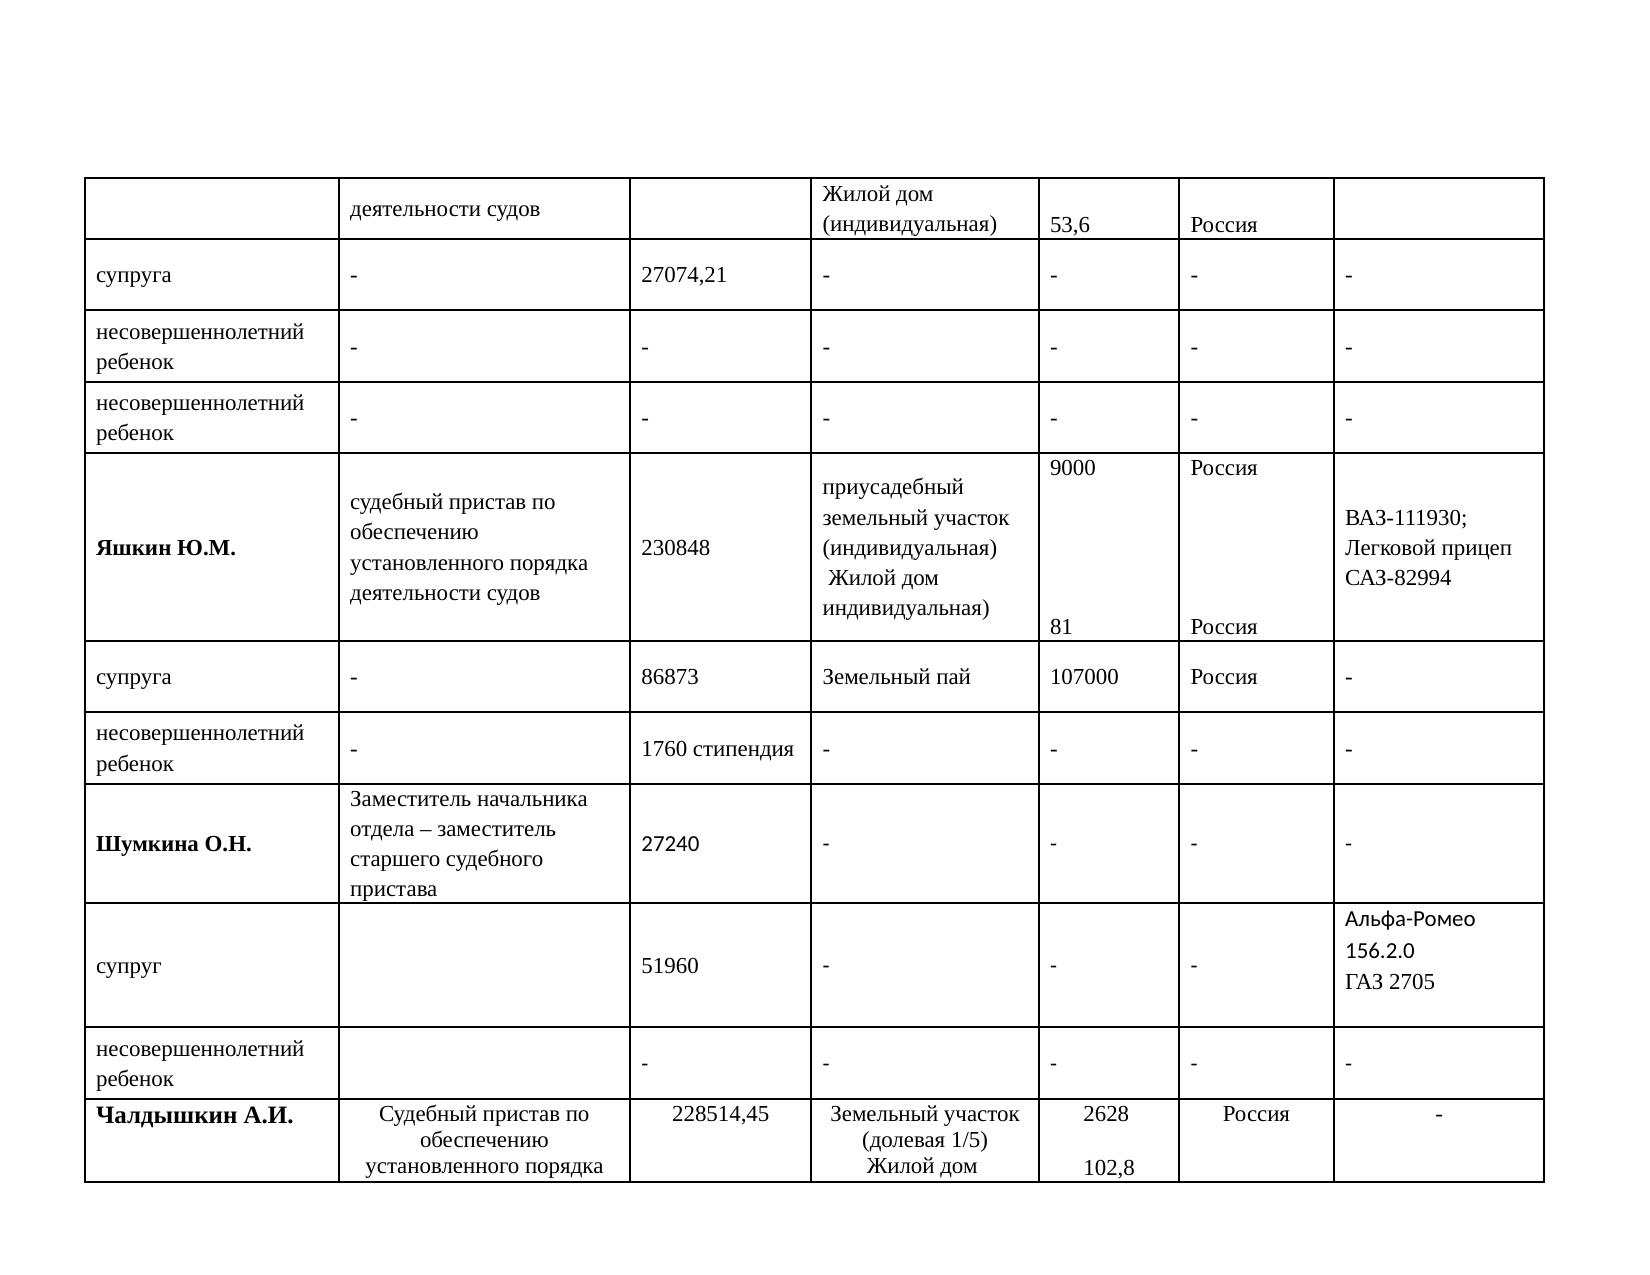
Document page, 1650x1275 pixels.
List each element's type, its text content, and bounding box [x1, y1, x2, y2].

table_cell - [1335, 642, 1543, 711]
table_cell - [1180, 311, 1333, 381]
table_cell [340, 904, 629, 1026]
table_cell - [631, 383, 810, 452]
table_cell - [1335, 311, 1543, 381]
table_cell Судебный пристав по обеспечению установленного порядка [340, 1100, 629, 1181]
table_cell Яшкин Ю.М. [86, 454, 338, 639]
table_cell Жилой дом (индивидуальная) [812, 179, 1038, 238]
table_cell - [1040, 904, 1178, 1026]
table_cell 9000 81 [1040, 454, 1178, 639]
table_cell Земельный участок (долевая 1/5) Жилой дом [812, 1100, 1038, 1181]
table_cell - [340, 383, 629, 452]
table_cell - [631, 311, 810, 381]
table_cell 27074,21 [631, 240, 810, 309]
table_cell [631, 179, 810, 238]
table_cell 1760 стипендия [631, 713, 810, 782]
table_cell Шумкина О.Н. [86, 785, 338, 902]
table_cell деятельности судов [340, 179, 629, 238]
table_cell несовершеннолетний ребенок [86, 713, 338, 782]
table_cell Заместитель начальника отдела – заместитель старшего судебного пристава [340, 785, 629, 902]
table_cell - [1335, 240, 1543, 309]
table_cell - [812, 1028, 1038, 1098]
table_cell 53,6 [1040, 179, 1178, 238]
table_cell - [812, 785, 1038, 902]
table_cell - [812, 713, 1038, 782]
table_cell - [812, 311, 1038, 381]
table_cell несовершеннолетний ребенок [86, 1028, 338, 1098]
table_cell [86, 179, 338, 238]
table_cell - [1335, 1028, 1543, 1098]
table_cell Россия [1180, 1100, 1333, 1181]
table_cell - [1180, 904, 1333, 1026]
table_cell Альфа-Ромео 156.2.0 ГАЗ 2705 [1335, 904, 1543, 1026]
table_cell 86873 [631, 642, 810, 711]
table_cell - [1040, 785, 1178, 902]
table_cell приусадебный земельный участок (индивидуальная) Жилой дом индивидуальная) [812, 454, 1038, 639]
table_cell - [1180, 383, 1333, 452]
table_cell 27240 [631, 785, 810, 902]
table_cell - [812, 383, 1038, 452]
table_cell 230848 [631, 454, 810, 639]
table_cell супруг [86, 904, 338, 1026]
table_cell Земельный пай [812, 642, 1038, 711]
table_cell - [340, 642, 629, 711]
table_cell 51960 [631, 904, 810, 1026]
table_cell - [1040, 383, 1178, 452]
table_cell Чалдышкин А.И. [86, 1100, 338, 1181]
table_cell 2628 102,8 [1040, 1100, 1178, 1181]
table_cell [340, 1028, 629, 1098]
table_cell - [1040, 240, 1178, 309]
table_cell 228514,45 [631, 1100, 810, 1181]
table_cell 107000 [1040, 642, 1178, 711]
table_cell судебный пристав по обеспечению установленного порядка деятельности судов [340, 454, 629, 639]
table_cell - [1180, 240, 1333, 309]
table_cell - [1180, 785, 1333, 902]
table_cell - [1335, 713, 1543, 782]
table_cell - [1335, 1100, 1543, 1181]
table_cell супруга [86, 240, 338, 309]
table_cell - [1040, 1028, 1178, 1098]
table_cell - [340, 240, 629, 309]
table_cell - [1180, 1028, 1333, 1098]
table_cell Россия Россия [1180, 454, 1333, 639]
table_cell Россия [1180, 642, 1333, 711]
table_cell несовершеннолетний ребенок [86, 311, 338, 381]
table_cell - [812, 240, 1038, 309]
table_cell - [340, 311, 629, 381]
table_cell ВАЗ-111930; Легковой прицеп САЗ-82994 [1335, 454, 1543, 639]
table_cell несовершеннолетний ребенок [86, 383, 338, 452]
table_cell - [1040, 311, 1178, 381]
table_cell - [340, 713, 629, 782]
table_cell [1335, 179, 1543, 238]
table_cell - [1180, 713, 1333, 782]
table_cell Россия [1180, 179, 1333, 238]
table_cell - [631, 1028, 810, 1098]
table_cell - [1335, 383, 1543, 452]
table_cell - [1335, 785, 1543, 902]
table_cell - [812, 904, 1038, 1026]
table_cell супруга [86, 642, 338, 711]
table_cell - [1040, 713, 1178, 782]
